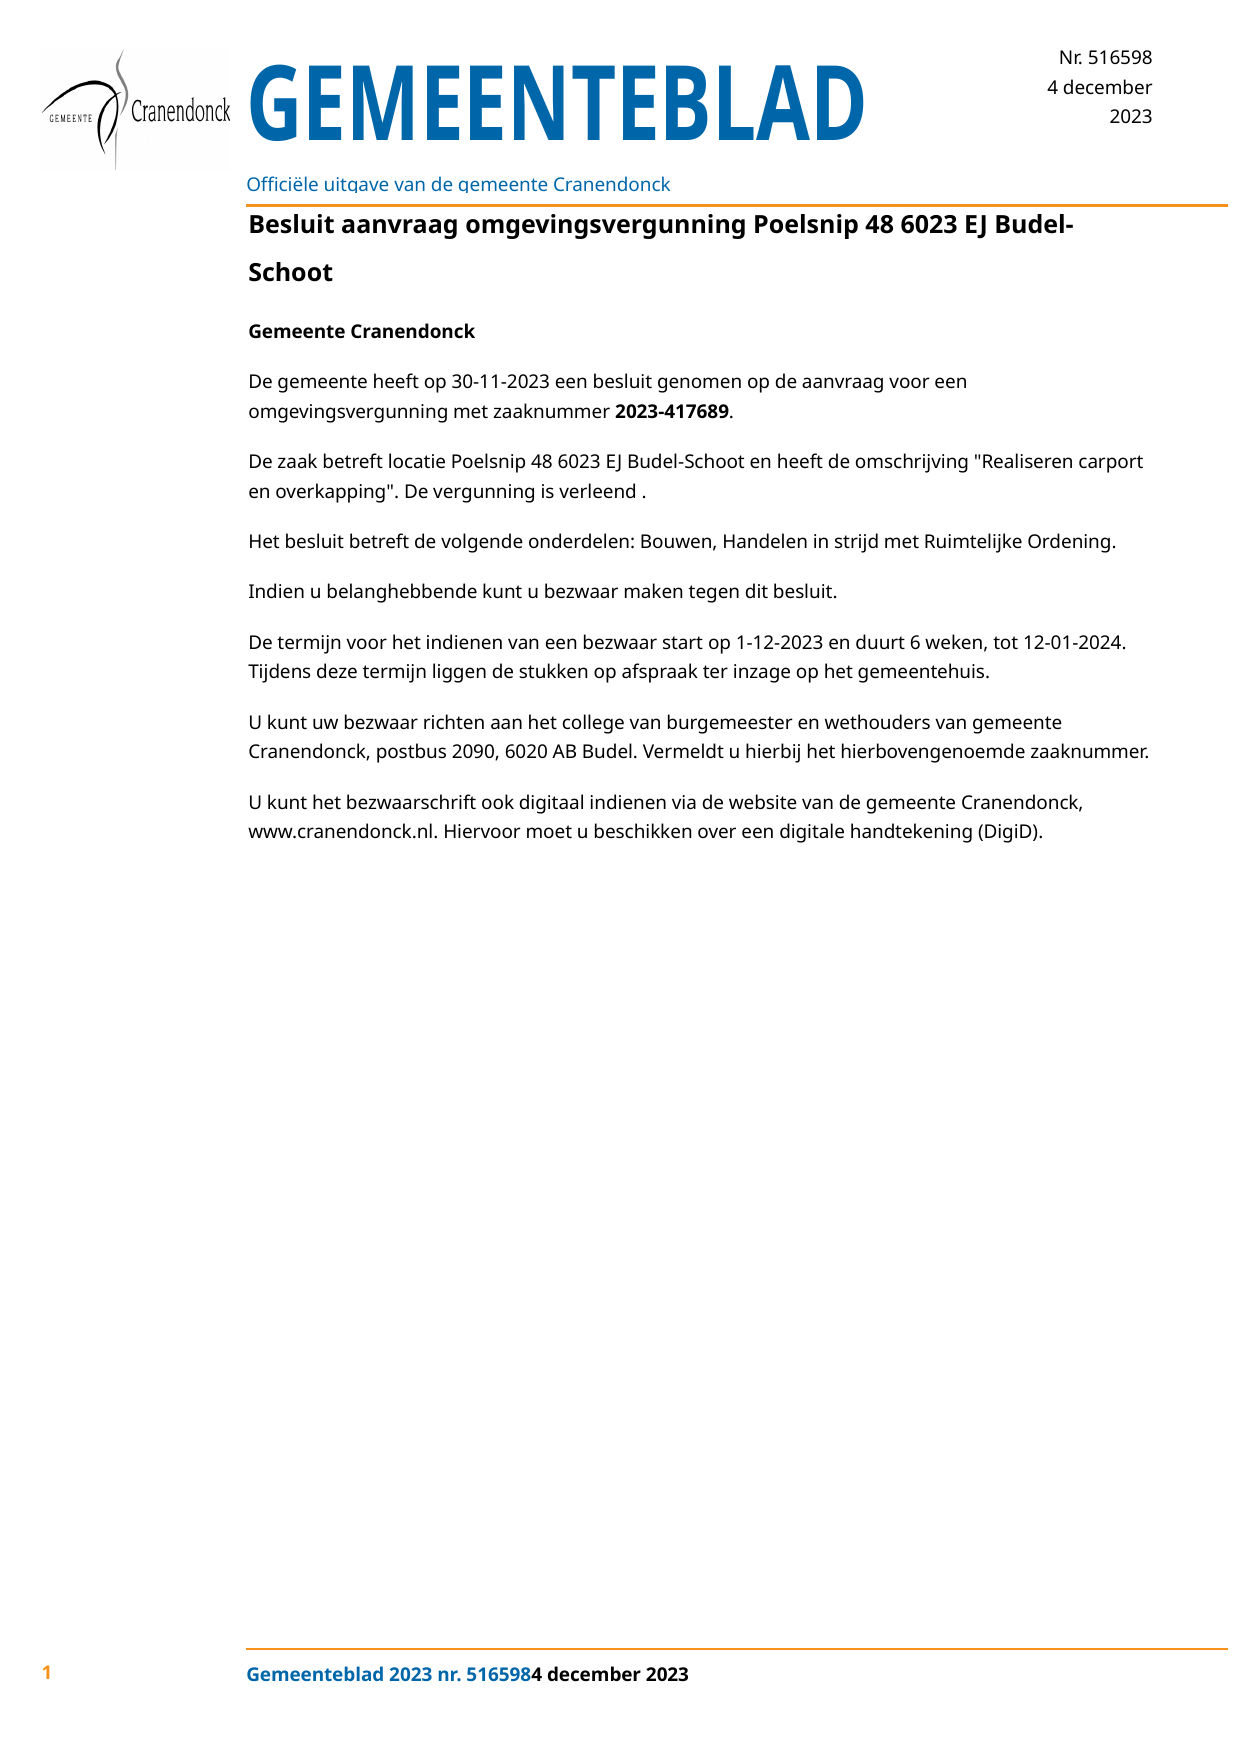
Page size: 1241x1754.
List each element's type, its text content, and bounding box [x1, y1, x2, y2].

text Besluit aanvraag omgevingsvergunning Poelsnip 48 6023 EJ Budel-Schoot [248, 207, 1152, 288]
text De zaak betreft locatie Poelsnip 48 6023 EJ Budel-Schoot en heeft de omschrijving "Realiseren carport en overkapping". De vergunning is verleend . [248, 448, 1152, 504]
text U kunt uw bezwaar richten aan het college van burgemeester en wethouders van gemeente Cranendonck, postbus 2090, 6020 AB Budel. Vermeldt u hierbij het hierbovengenoemde zaaknummer. [248, 709, 1152, 764]
text Het besluit betreft de volgende onderdelen: Bouwen, Handelen in strijd met Ruimtelijke Ordening. [248, 528, 1152, 554]
picture [41, 47, 231, 172]
text De termijn voor het indienen van een bezwaar start op 1-12-2023 en duurt 6 weken, tot 12-01-2024. Tijdens deze termijn liggen de stukken op afspraak ter inzage op het gemeentehuis. [248, 629, 1152, 684]
text Gemeente Cranendonck [248, 318, 1152, 344]
text De gemeente heeft op 30-11-2023 een besluit genomen op de aanvraag voor een omgevingsvergunning met zaaknummer 2023-417689. [248, 368, 1152, 424]
text U kunt het bezwaarschrift ook digitaal indienen via de website van de gemeente Cranendonck, www.cranendonck.nl. Hiervoor moet u beschikken over een digitale handtekening (DigiD). [248, 789, 1152, 844]
text Indien u belanghebbende kunt u bezwaar maken tegen dit besluit. [248, 579, 1152, 604]
